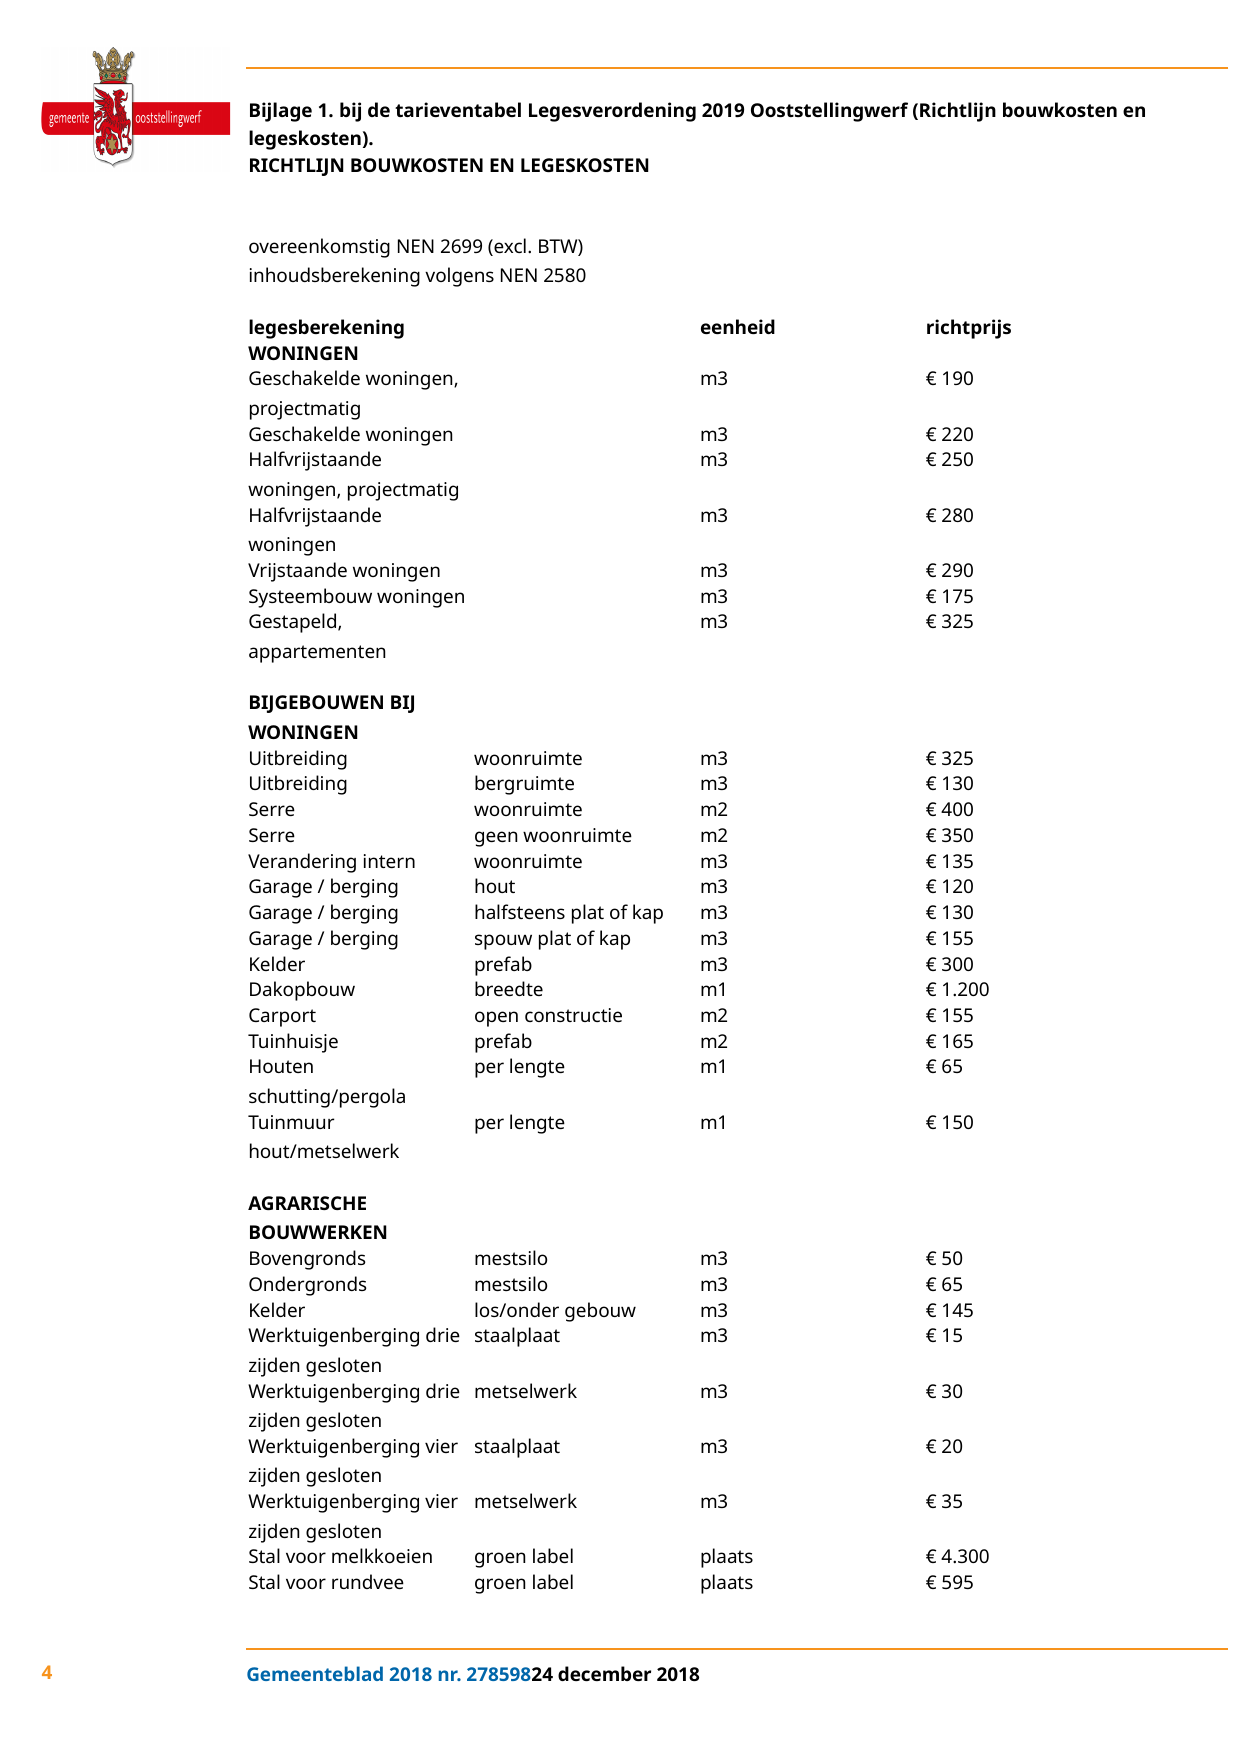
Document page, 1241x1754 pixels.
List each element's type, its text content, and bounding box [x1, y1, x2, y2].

table_cell € 400 [926, 796, 1152, 822]
table_cell € 4.300 [926, 1544, 1152, 1569]
table_cell m3 [700, 745, 926, 771]
table_cell € 250 [926, 446, 1152, 502]
table_cell Werktuigenberging vier zijden gesloten [248, 1489, 474, 1544]
table_cell € 145 [926, 1297, 1152, 1322]
table_cell woonruimte [474, 745, 700, 771]
table_cell Dakopbouw [248, 976, 474, 1002]
table_cell m1 [700, 1109, 926, 1164]
table_cell metselwerk [474, 1378, 700, 1433]
table_cell groen label [474, 1570, 700, 1595]
table_cell € 155 [926, 1002, 1152, 1028]
table_cell Carport [248, 1002, 474, 1028]
table_cell AGRARISCHE BOUWWERKEN [248, 1190, 474, 1245]
table_cell [474, 314, 700, 340]
table_cell Tuinmuur hout/metselwerk [248, 1109, 474, 1164]
table_cell m1 [700, 1054, 926, 1109]
table_cell Tuinhuisje [248, 1028, 474, 1054]
table_cell € 65 [926, 1054, 1152, 1109]
table_cell woonruimte [474, 848, 700, 873]
table_cell [474, 365, 700, 421]
table_cell mestsilo [474, 1245, 700, 1271]
table_cell m3 [700, 1489, 926, 1544]
table_cell [700, 664, 926, 689]
table_cell m3 [700, 1271, 926, 1297]
table_cell € 325 [926, 609, 1152, 664]
table_cell € 35 [926, 1489, 1152, 1544]
table_cell [248, 1164, 474, 1190]
table_cell Serre [248, 822, 474, 848]
table_cell € 325 [926, 745, 1152, 771]
table_cell [474, 502, 700, 557]
table_cell m3 [700, 1297, 926, 1322]
table_cell [700, 1164, 926, 1190]
table_cell [474, 664, 700, 689]
table_cell [474, 1190, 700, 1245]
table_cell [474, 421, 700, 446]
table_cell prefab [474, 951, 700, 976]
table_cell € 135 [926, 848, 1152, 873]
table_cell m3 [700, 874, 926, 899]
table_cell richtprijs [926, 314, 1152, 340]
table_cell Halfvrijstaande woningen, projectmatig [248, 446, 474, 502]
table_cell [700, 690, 926, 745]
table_cell [474, 340, 700, 365]
table_cell [474, 557, 700, 583]
table_cell per lengte [474, 1054, 700, 1109]
table_cell m3 [700, 1323, 926, 1378]
table_cell [926, 664, 1152, 689]
table_cell € 65 [926, 1271, 1152, 1297]
table_cell € 150 [926, 1109, 1152, 1164]
table_cell [474, 690, 700, 745]
table_cell Geschakelde woningen [248, 421, 474, 446]
table_cell staalplaat [474, 1433, 700, 1488]
table_cell m3 [700, 1433, 926, 1488]
table_cell woonruimte [474, 796, 700, 822]
text Bijlage 1. bij de tarieventabel Legesverordening 2019 Ooststellingwerf (Richtlijn bouwkosten en legeskosten). [248, 95, 1152, 152]
table_cell BIJGEBOUWEN BIJ WONINGEN [248, 690, 474, 745]
table_cell [700, 340, 926, 365]
table_cell m3 [700, 609, 926, 664]
table_cell € 220 [926, 421, 1152, 446]
table_cell metselwerk [474, 1489, 700, 1544]
table_cell € 50 [926, 1245, 1152, 1271]
table_cell € 595 [926, 1570, 1152, 1595]
table_cell Bovengronds [248, 1245, 474, 1271]
table_cell per lengte [474, 1109, 700, 1164]
table_cell m3 [700, 583, 926, 608]
table_cell € 30 [926, 1378, 1152, 1433]
table_cell [926, 1164, 1152, 1190]
table_cell [474, 609, 700, 664]
table_cell prefab [474, 1028, 700, 1054]
table_cell [926, 1190, 1152, 1245]
table_cell groen label [474, 1544, 700, 1569]
table_cell plaats [700, 1544, 926, 1569]
table_cell € 350 [926, 822, 1152, 848]
table_cell Uitbreiding [248, 771, 474, 796]
table_cell m3 [700, 557, 926, 583]
table_cell Werktuigenberging drie zijden gesloten [248, 1378, 474, 1433]
table_cell m3 [700, 365, 926, 421]
table_cell [926, 690, 1152, 745]
table_cell breedte [474, 976, 700, 1002]
table_cell m3 [700, 421, 926, 446]
table_cell eenheid [700, 314, 926, 340]
table_cell m3 [700, 848, 926, 873]
table_cell € 290 [926, 557, 1152, 583]
table_cell Ondergronds [248, 1271, 474, 1297]
table_cell [474, 1164, 700, 1190]
table_cell m3 [700, 899, 926, 925]
table_cell staalplaat [474, 1323, 700, 1378]
table_cell [474, 446, 700, 502]
table_cell € 300 [926, 951, 1152, 976]
table_cell Geschakelde woningen, projectmatig [248, 365, 474, 421]
table_cell los/onder gebouw [474, 1297, 700, 1322]
table_cell € 165 [926, 1028, 1152, 1054]
table_cell Garage / berging [248, 925, 474, 951]
table_cell [474, 583, 700, 608]
table_cell € 155 [926, 925, 1152, 951]
table_cell Kelder [248, 1297, 474, 1322]
table_cell [248, 288, 1152, 314]
table_cell € 190 [926, 365, 1152, 421]
table_cell Kelder [248, 951, 474, 976]
table_cell m1 [700, 976, 926, 1002]
table_cell Gestapeld, appartementen [248, 609, 474, 664]
table_cell spouw plat of kap [474, 925, 700, 951]
table_cell Verandering intern [248, 848, 474, 873]
table_cell WONINGEN [248, 340, 474, 365]
table_cell geen woonruimte [474, 822, 700, 848]
table_cell m3 [700, 771, 926, 796]
table_cell halfsteens plat of kap [474, 899, 700, 925]
table_cell m3 [700, 951, 926, 976]
table_cell Systeembouw woningen [248, 583, 474, 608]
table_cell bergruimte [474, 771, 700, 796]
table_cell € 280 [926, 502, 1152, 557]
table_cell plaats [700, 1570, 926, 1595]
table_cell [926, 340, 1152, 365]
table_cell [700, 1190, 926, 1245]
table_cell open constructie [474, 1002, 700, 1028]
table_cell m3 [700, 1245, 926, 1271]
table_cell Houten schutting/pergola [248, 1054, 474, 1109]
table_cell Stal voor melkkoeien [248, 1544, 474, 1569]
picture [41, 47, 231, 172]
table_cell Uitbreiding [248, 745, 474, 771]
table_cell m2 [700, 1028, 926, 1054]
table_cell m2 [700, 822, 926, 848]
table_cell m2 [700, 1002, 926, 1028]
table_cell € 20 [926, 1433, 1152, 1488]
table_cell m3 [700, 446, 926, 502]
table_cell Stal voor rundvee [248, 1570, 474, 1595]
table_cell € 1.200 [926, 976, 1152, 1002]
table_cell Halfvrijstaande woningen [248, 502, 474, 557]
table_cell [248, 664, 474, 689]
table_cell € 130 [926, 899, 1152, 925]
table_cell m3 [700, 502, 926, 557]
table_cell m3 [700, 1378, 926, 1433]
table_cell € 15 [926, 1323, 1152, 1378]
table_cell overeenkomstig NEN 2699 (excl. BTW) inhoudsberekening volgens NEN 2580 [248, 233, 1152, 288]
table_cell Werktuigenberging drie zijden gesloten [248, 1323, 474, 1378]
table_cell € 120 [926, 874, 1152, 899]
table_cell Vrijstaande woningen [248, 557, 474, 583]
table_cell [248, 207, 1152, 233]
table_cell Garage / berging [248, 899, 474, 925]
table_cell m3 [700, 925, 926, 951]
table_cell € 130 [926, 771, 1152, 796]
table_cell legesberekening [248, 314, 474, 340]
table_cell Werktuigenberging vier zijden gesloten [248, 1433, 474, 1488]
table_cell € 175 [926, 583, 1152, 608]
table_cell Serre [248, 796, 474, 822]
table_cell mestsilo [474, 1271, 700, 1297]
table_cell Garage / berging [248, 874, 474, 899]
table_cell hout [474, 874, 700, 899]
table_header RICHTLIJN BOUWKOSTEN EN LEGESKOSTEN [248, 152, 1152, 207]
table_cell m2 [700, 796, 926, 822]
